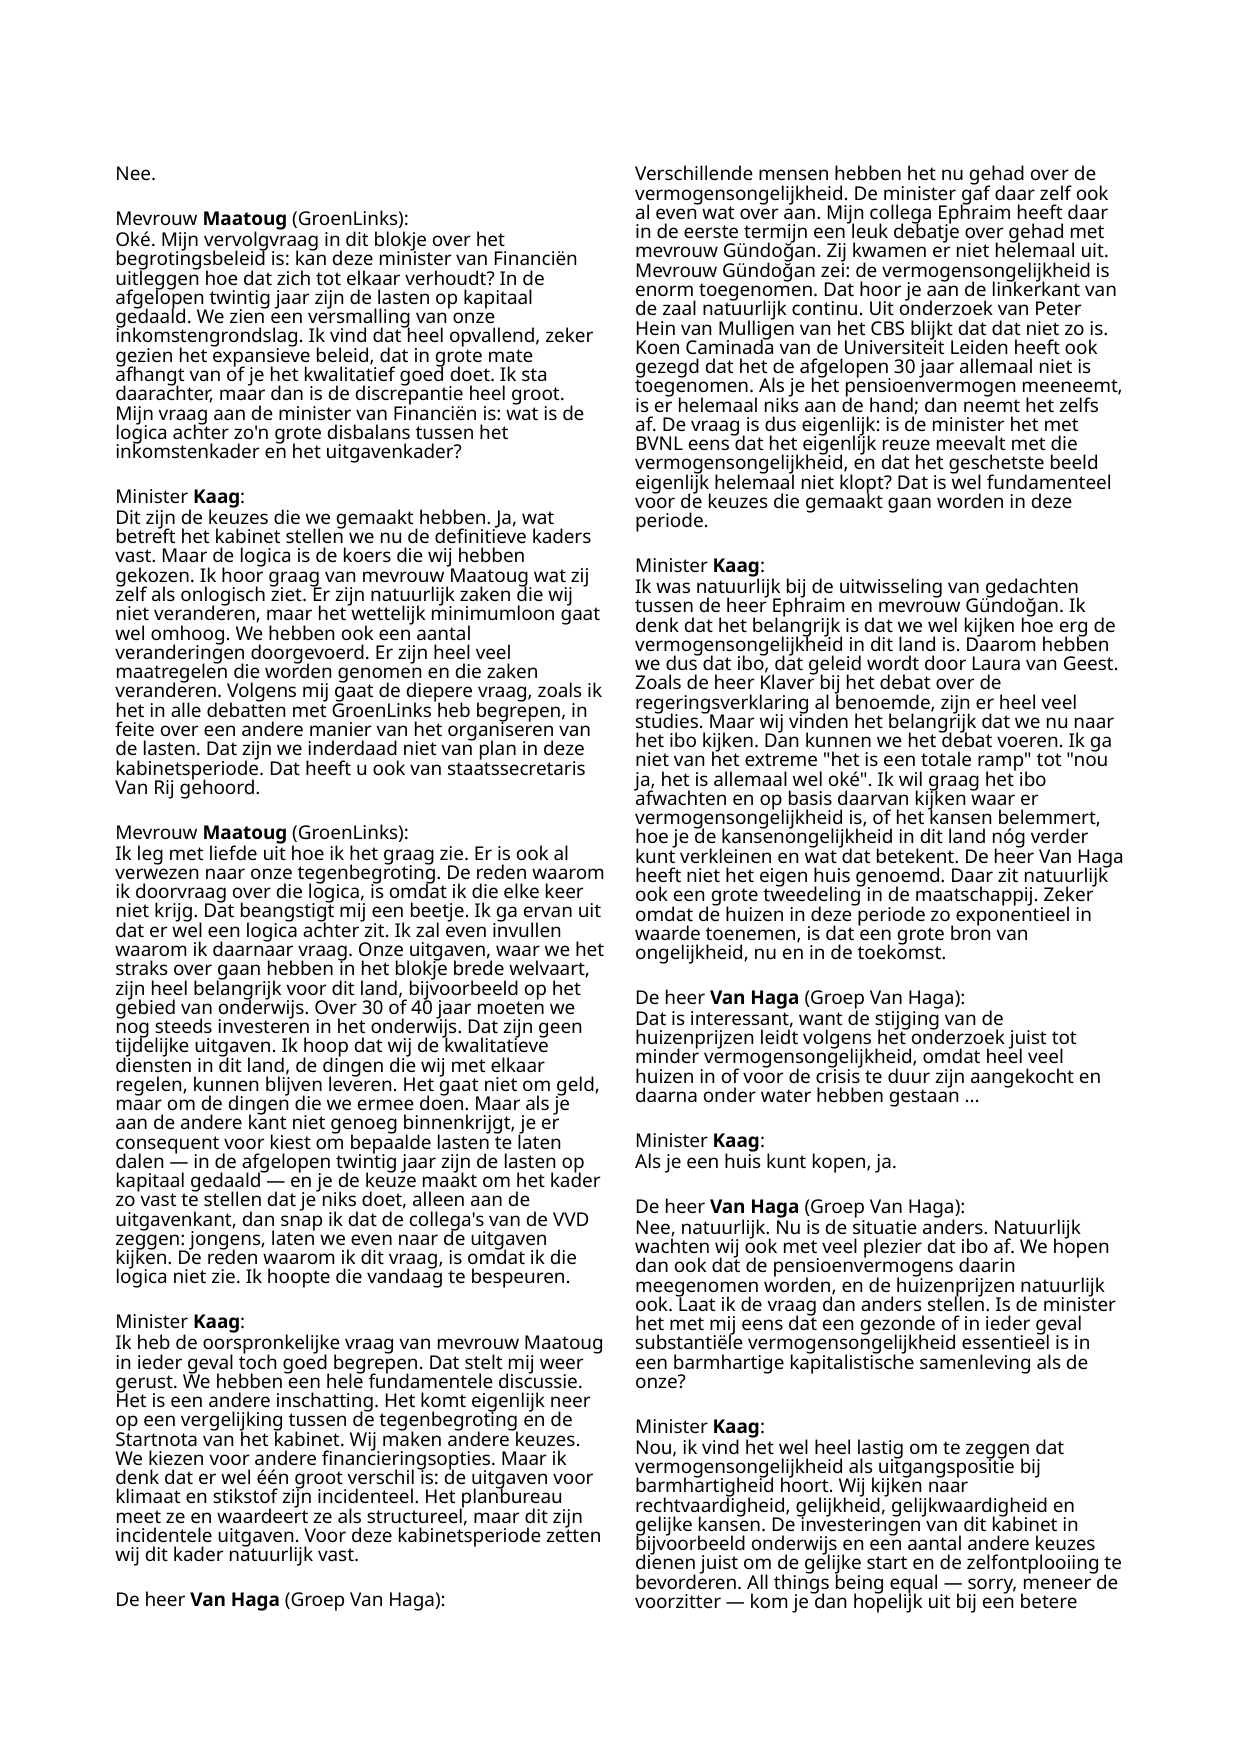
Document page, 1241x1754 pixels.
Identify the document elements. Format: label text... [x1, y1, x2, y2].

text Nou, ik vind het wel heel lastig om te zeggen dat vermogensongelijkheid als uitgangspositie bij barmhartigheid hoort. Wij kijken naar rechtvaardigheid, gelijkheid, gelijkwaardigheid en gelijke kansen. De investeringen van dit kabinet in bijvoorbeeld onderwijs en een aantal andere keuzes dienen juist om de gelijke start en de zelfontplooiing te bevorderen. All things being equal — sorry, meneer de voorzitter — kom je dan hopelijk uit bij een betere [635, 1439, 1125, 1612]
text Dat is interessant, want de stijging van de huizenprijzen leidt volgens het onderzoek juist tot minder vermogensongelijkheid, omdat heel veel huizen in of voor de crisis te duur zijn aangekocht en daarna onder water hebben gestaan ... [635, 1010, 1125, 1106]
text Minister Kaag: [635, 552, 1125, 578]
text Minister Kaag: [635, 1127, 1125, 1153]
text Ik heb de oorspronkelijke vraag van mevrouw Maatoug in ieder geval toch goed begrepen. Dat stelt mij weer gerust. We hebben een hele fundamentele discussie. Het is een andere inschatting. Het komt eigenlijk neer op een vergelijking tussen de tegenbegroting en de Startnota van het kabinet. Wij maken andere keuzes. We kiezen voor andere financieringsopties. Maar ik denk dat er wel één groot verschil is: de uitgaven voor klimaat en stikstof zijn incidenteel. Het planbureau meet ze en waardeert ze als structureel, maar dit zijn incidentele uitgaven. Voor deze kabinetsperiode zetten wij dit kader natuurlijk vast. [115, 1334, 605, 1566]
text Ik leg met liefde uit hoe ik het graag zie. Er is ook al verwezen naar onze tegenbegroting. De reden waarom ik doorvraag over die logica, is omdat ik die elke keer niet krijg. Dat beangstigt mij een beetje. Ik ga ervan uit dat er wel een logica achter zit. Ik zal even invullen waarom ik daarnaar vraag. Onze uitgaven, waar we het straks over gaan hebben in het blokje brede welvaart, zijn heel belangrijk voor dit land, bijvoorbeeld op het gebied van onderwijs. Over 30 of 40 jaar moeten we nog steeds investeren in het onderwijs. Dat zijn geen tijdelijke uitgaven. Ik hoop dat wij de kwalitatieve diensten in dit land, de dingen die wij met elkaar regelen, kunnen blijven leveren. Het gaat niet om geld, maar om de dingen die we ermee doen. Maar als je aan de andere kant niet genoeg binnenkrijgt, je er consequent voor kiest om bepaalde lasten te laten dalen — in de afgelopen twintig jaar zijn de lasten op kapitaal gedaald — en je de keuze maakt om het kader zo vast te stellen dat je niks doet, alleen aan de uitgavenkant, dan snap ik dat de collega's van de VVD zeggen: jongens, laten we even naar de uitgaven kijken. De reden waarom ik dit vraag, is omdat ik die logica niet zie. Ik hoopte die vandaag te bespeuren. [115, 844, 605, 1288]
text Mevrouw Maatoug (GroenLinks): [115, 205, 605, 231]
text Dit zijn de keuzes die we gemaakt hebben. Ja, wat betreft het kabinet stellen we nu de definitieve kaders vast. Maar de logica is de koers die wij hebben gekozen. Ik hoor graag van mevrouw Maatoug wat zij zelf als onlogisch ziet. Er zijn natuurlijk zaken die wij niet veranderen, maar het wettelijk minimumloon gaat wel omhoog. We hebben ook een aantal veranderingen doorgevoerd. Er zijn heel veel maatregelen die worden genomen en die zaken veranderen. Volgens mij gaat de diepere vraag, zoals ik het in alle debatten met GroenLinks heb begrepen, in feite over een andere manier van het organiseren van de lasten. Dat zijn we inderdaad niet van plan in deze kabinetsperiode. Dat heeft u ook van staatssecretaris Van Rij gehoord. [115, 509, 605, 798]
text De heer Van Haga (Groep Van Haga): [635, 1193, 1125, 1219]
text Als je een huis kunt kopen, ja. [635, 1153, 1125, 1172]
text Verschillende mensen hebben het nu gehad over de vermogensongelijkheid. De minister gaf daar zelf ook al even wat over aan. Mijn collega Ephraim heeft daar in de eerste termijn een leuk debatje over gehad met mevrouw Gündoğan. Zij kwamen er niet helemaal uit. Mevrouw Gündoğan zei: de vermogensongelijkheid is enorm toegenomen. Dat hoor je aan de linkerkant van de zaal natuurlijk continu. Uit onderzoek van Peter Hein van Mulligen van het CBS blijkt dat dat niet zo is. Koen Caminada van de Universiteit Leiden heeft ook gezegd dat het de afgelopen 30 jaar allemaal niet is toegenomen. Als je het pensioenvermogen meeneemt, is er helemaal niks aan de hand; dan neemt het zelfs af. De vraag is dus eigenlijk: is de minister het met BVNL eens dat het eigenlijk reuze meevalt met die vermogensongelijkheid, en dat het geschetste beeld eigenlijk helemaal niet klopt? Dat is wel fundamenteel voor de keuzes die gemaakt gaan worden in deze periode. [635, 165, 1125, 531]
text Minister Kaag: [115, 483, 605, 509]
text De heer Van Haga (Groep Van Haga): [115, 1586, 605, 1612]
text Minister Kaag: [115, 1309, 605, 1334]
text Minister Kaag: [635, 1413, 1125, 1439]
text Ik was natuurlijk bij de uitwisseling van gedachten tussen de heer Ephraim en mevrouw Gündoğan. Ik denk dat het belangrijk is dat we wel kijken hoe erg de vermogensongelijkheid in dit land is. Daarom hebben we dus dat ibo, dat geleid wordt door Laura van Geest. Zoals de heer Klaver bij het debat over de regeringsverklaring al benoemde, zijn er heel veel studies. Maar wij vinden het belangrijk dat we nu naar het ibo kijken. Dan kunnen we het debat voeren. Ik ga niet van het extreme "het is een totale ramp" tot "nou ja, het is allemaal wel oké". Ik wil graag het ibo afwachten en op basis daarvan kijken waar er vermogensongelijkheid is, of het kansen belemmert, hoe je de kansenongelijkheid in dit land nóg verder kunt verkleinen en wat dat betekent. De heer Van Haga heeft niet het eigen huis genoemd. Daar zit natuurlijk ook een grote tweedeling in de maatschappij. Zeker omdat de huizen in deze periode zo exponentieel in waarde toenemen, is dat een grote bron van ongelijkheid, nu en in de toekomst. [635, 578, 1125, 963]
text Mevrouw Maatoug (GroenLinks): [115, 819, 605, 844]
text Nee, natuurlijk. Nu is de situatie anders. Natuurlijk wachten wij ook met veel plezier dat ibo af. We hopen dan ook dat de pensioenvermogens daarin meegenomen worden, en de huizenprijzen natuurlijk ook. Laat ik de vraag dan anders stellen. Is de minister het met mij eens dat een gezonde of in ieder geval substantiële vermogensongelijkheid essentieel is in een barmhartige kapitalistische samenleving als de onze? [635, 1219, 1125, 1392]
text De heer Van Haga (Groep Van Haga): [635, 984, 1125, 1010]
text Nee. [115, 165, 605, 184]
text Oké. Mijn vervolgvraag in dit blokje over het begrotingsbeleid is: kan deze minister van Financiën uitleggen hoe dat zich tot elkaar verhoudt? In de afgelopen twintig jaar zijn de lasten op kapitaal gedaald. We zien een versmalling van onze inkomstengrondslag. Ik vind dat heel opvallend, zeker gezien het expansieve beleid, dat in grote mate afhangt van of je het kwalitatief goed doet. Ik sta daarachter, maar dan is de discrepantie heel groot. Mijn vraag aan de minister van Financiën is: wat is de logica achter zo'n grote disbalans tussen het inkomstenkader en het uitgavenkader? [115, 231, 605, 462]
